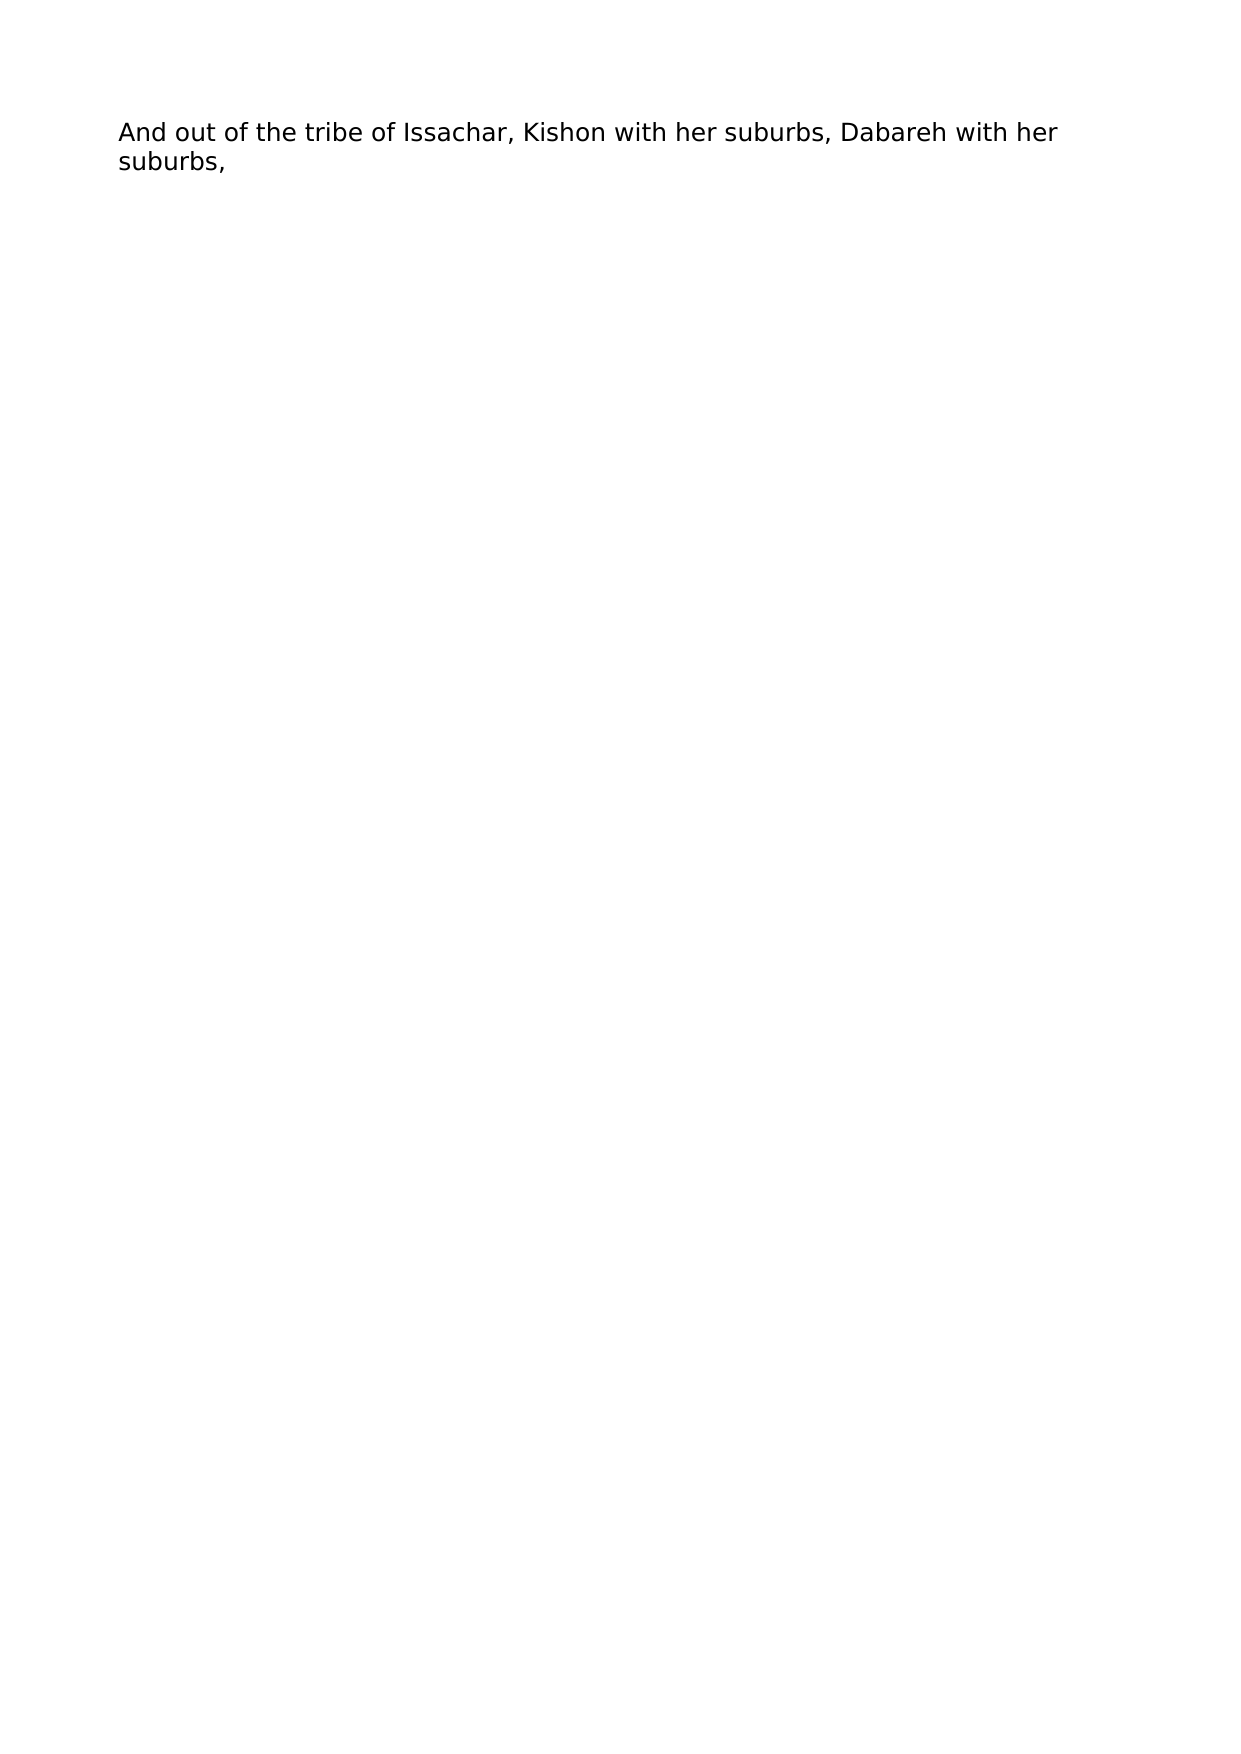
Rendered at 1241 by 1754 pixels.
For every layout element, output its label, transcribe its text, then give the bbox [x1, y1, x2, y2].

text And out of the tribe of Issachar, Kishon with her suburbs, Dabareh with her suburbs, [118, 118, 1122, 176]
